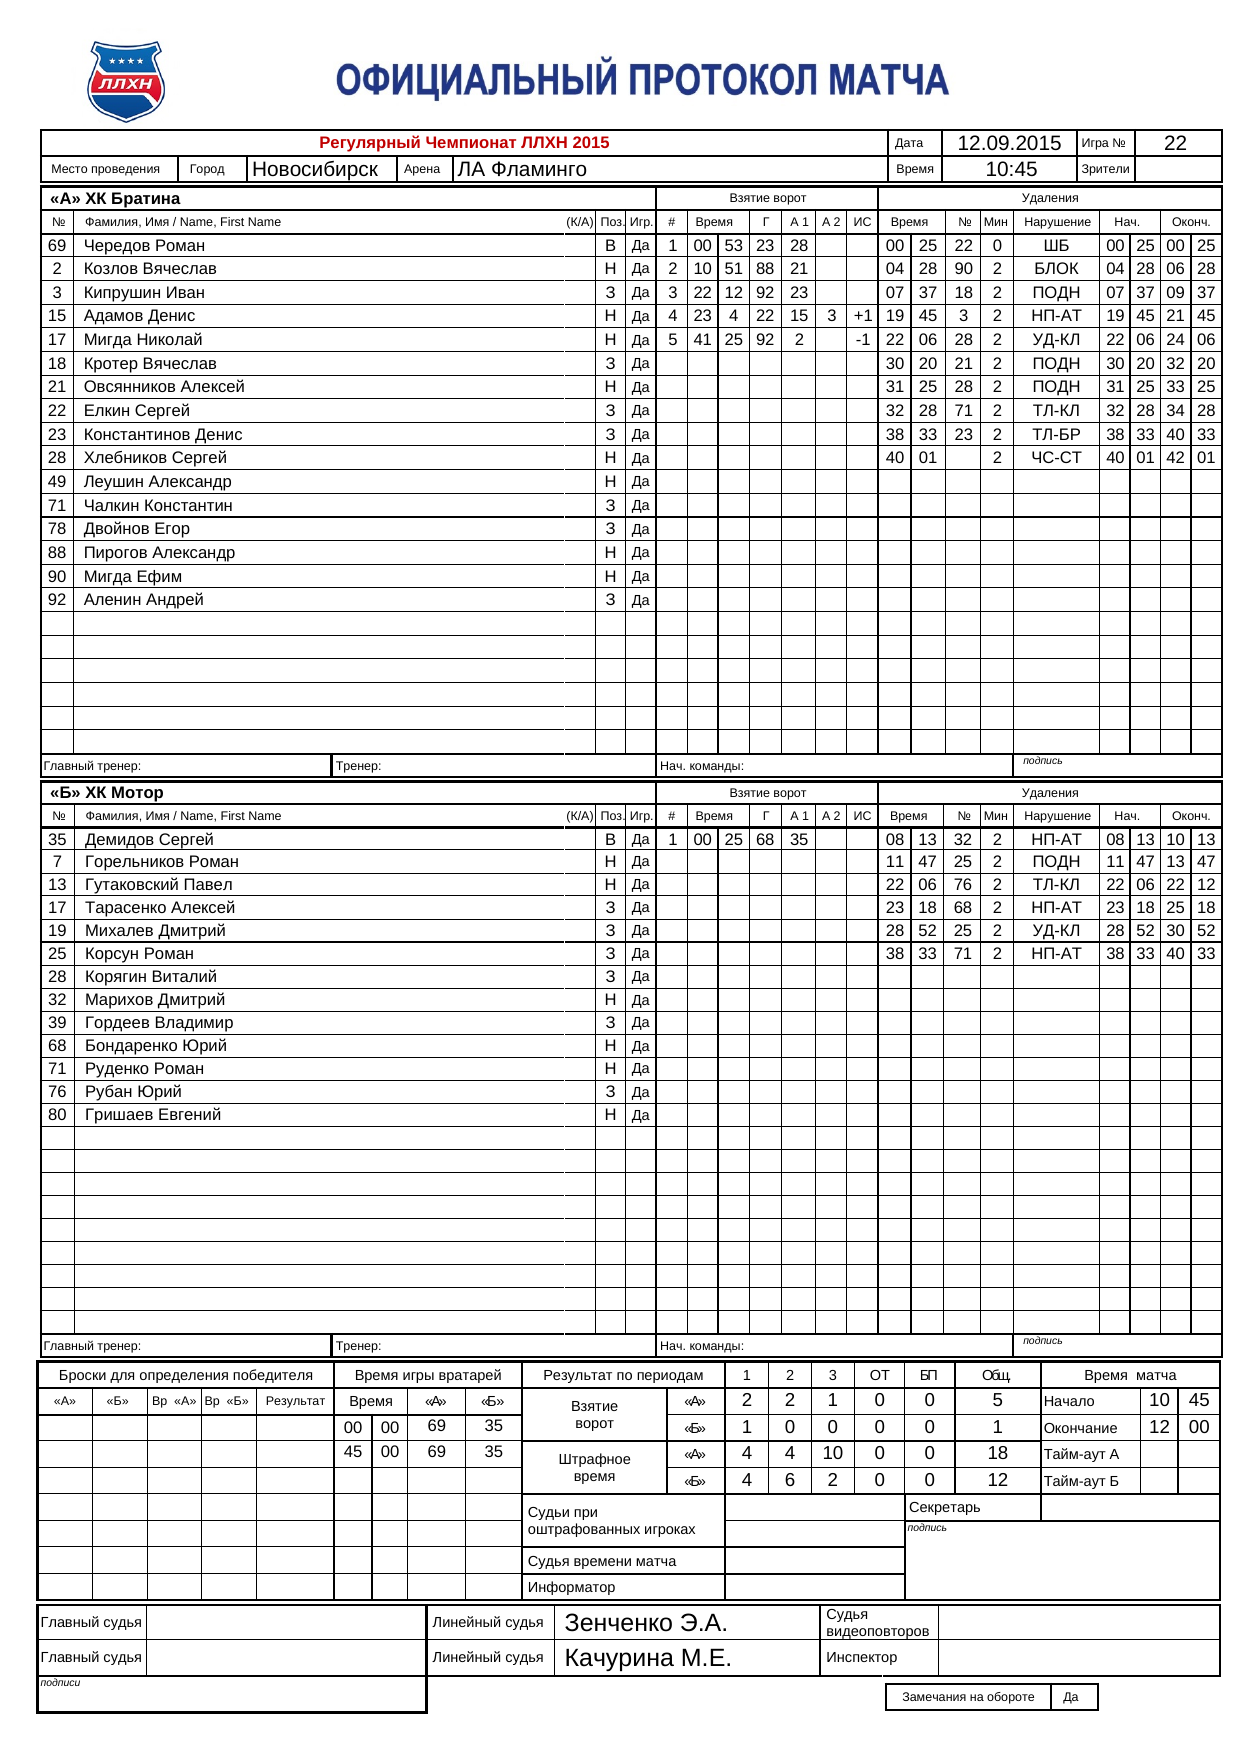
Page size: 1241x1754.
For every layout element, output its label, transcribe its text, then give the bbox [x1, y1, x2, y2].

table_cell Н [596, 989, 625, 1011]
table_cell [879, 1242, 910, 1264]
table_cell [596, 707, 625, 729]
table_cell 4 [719, 305, 749, 327]
table_cell [626, 1219, 655, 1241]
table_cell [1192, 707, 1221, 729]
table_cell Гришаев Евгений [75, 1104, 564, 1126]
table_cell ТЛ-КЛ [1014, 399, 1099, 422]
table_cell 06 [1131, 874, 1160, 895]
table_cell Тайм-аут Б [1042, 1468, 1140, 1493]
table_cell [847, 281, 877, 303]
table_cell Да [626, 305, 655, 327]
table_cell подпись [906, 1522, 1219, 1599]
table_cell [912, 1219, 943, 1241]
table_cell [816, 612, 846, 634]
table_cell [75, 1219, 564, 1241]
table_cell [1100, 1035, 1129, 1057]
table_cell [1161, 1288, 1190, 1310]
table_cell [1100, 612, 1129, 634]
table_cell [912, 1173, 943, 1195]
table_cell [719, 1012, 749, 1033]
table_cell -1 [847, 328, 877, 351]
table_cell [75, 1173, 564, 1195]
table_cell [657, 1219, 687, 1241]
table_cell [596, 612, 625, 634]
table_cell [782, 1219, 815, 1241]
table_cell 0 [855, 1389, 904, 1413]
table_cell [1192, 966, 1221, 987]
table_cell [719, 683, 749, 706]
table_cell [565, 1242, 595, 1264]
table_cell Судья времени матча [523, 1548, 724, 1573]
table_cell [75, 1242, 564, 1264]
table_cell [657, 1012, 687, 1033]
table_cell [1042, 1495, 1219, 1520]
table_cell # [657, 805, 687, 826]
table_cell [750, 588, 781, 611]
table_cell 24 [1161, 328, 1190, 351]
table_cell [719, 920, 749, 941]
table_cell [1100, 683, 1129, 706]
table_cell [688, 565, 717, 587]
table_cell Зрители [1078, 157, 1134, 181]
table_cell Горельников Роман [75, 850, 564, 872]
table_cell [74, 636, 564, 658]
table_cell [688, 423, 717, 445]
table_cell 35 [466, 1416, 521, 1440]
table_cell «Б» [668, 1468, 724, 1493]
table_cell [1192, 1173, 1221, 1195]
table_cell [657, 1265, 687, 1287]
table_cell [1131, 1081, 1160, 1103]
table_cell [816, 730, 846, 753]
table_cell 6 [769, 1468, 811, 1493]
table_cell [657, 352, 687, 374]
table_cell [879, 966, 910, 987]
table_cell [816, 896, 846, 918]
table_cell [335, 1547, 371, 1573]
table_cell [1014, 612, 1099, 634]
table_cell [782, 896, 815, 918]
table_cell 22 [688, 281, 717, 303]
table_cell [565, 1081, 595, 1103]
table_cell [750, 565, 781, 587]
table_cell [750, 1058, 781, 1079]
table_cell [93, 1468, 147, 1493]
table_cell [719, 1265, 749, 1287]
table_cell [1100, 659, 1129, 682]
table_header Результат по периодам [523, 1363, 724, 1387]
table_cell 11 [1100, 850, 1129, 872]
table_cell Оконч. [1161, 805, 1221, 826]
table_cell [626, 636, 655, 658]
table_cell [1192, 1150, 1221, 1172]
table_cell [1014, 636, 1099, 658]
table_cell (К/А) [565, 805, 595, 826]
table_cell [688, 1035, 717, 1057]
table_header Общ. [956, 1363, 1040, 1387]
table_cell [1131, 966, 1160, 987]
table_cell [750, 376, 781, 398]
table_cell Да [626, 943, 655, 964]
table_cell 3 [42, 281, 73, 303]
table_cell [816, 1173, 846, 1195]
table_cell 23 [946, 423, 980, 445]
table_cell 23 [750, 235, 781, 256]
table_cell [726, 1548, 904, 1573]
table_cell [408, 1547, 465, 1573]
table_cell [626, 1196, 655, 1218]
table_cell 38 [1100, 423, 1129, 445]
table_cell [42, 1242, 74, 1264]
table_cell [719, 494, 749, 516]
table_cell [719, 1311, 749, 1333]
table_cell Тренер: [333, 755, 655, 776]
table_cell [912, 1242, 943, 1264]
table_cell [657, 707, 687, 729]
table_cell [626, 1288, 655, 1310]
table_cell [847, 636, 877, 658]
table_cell [981, 612, 1013, 634]
table_cell [565, 943, 595, 964]
table_cell [1161, 966, 1190, 987]
table_cell 68 [750, 829, 781, 849]
table_cell Гордеев Владимир [75, 1012, 564, 1033]
table_cell Поз. [596, 211, 625, 233]
table_cell [719, 376, 749, 398]
table_cell [1161, 1104, 1190, 1126]
table_cell [42, 707, 73, 729]
table_cell 0 [855, 1468, 904, 1493]
table_cell [816, 588, 846, 611]
table_cell [202, 1468, 256, 1493]
table_cell НП-АТ [1014, 896, 1099, 918]
table_cell [879, 612, 910, 634]
table_cell 47 [1192, 850, 1221, 872]
table_cell 69 [42, 235, 73, 256]
table_cell 37 [912, 281, 945, 303]
table_cell 10 [1161, 829, 1190, 849]
table_cell [847, 1265, 877, 1287]
table_cell 92 [750, 281, 781, 303]
table_cell [688, 730, 717, 753]
table_cell 23 [42, 423, 73, 445]
table_cell 22 [1100, 328, 1129, 351]
table_cell Нач. [1100, 211, 1160, 233]
table_cell [847, 399, 877, 422]
table_cell [657, 399, 687, 422]
table_cell [719, 423, 749, 445]
table_cell [688, 1058, 717, 1079]
table_cell [565, 494, 595, 516]
table_cell [816, 829, 846, 849]
table_cell ПОДН [1014, 281, 1099, 303]
table_cell [782, 1265, 815, 1287]
table_cell [657, 1173, 687, 1195]
table_header Время игры вратарей [335, 1363, 521, 1387]
table_cell Да [626, 257, 655, 280]
table_cell Начало [1042, 1389, 1140, 1413]
table_cell [657, 683, 687, 706]
table_cell [847, 896, 877, 918]
table_cell [202, 1574, 256, 1599]
picture [5, 28, 1179, 129]
table_cell [1100, 565, 1129, 587]
table_cell 2 [42, 257, 73, 280]
table_cell 38 [1100, 943, 1129, 964]
table_cell 2 [981, 305, 1013, 327]
table_cell 15 [782, 305, 815, 327]
table_cell [1131, 541, 1160, 564]
table_cell № [946, 211, 980, 233]
table_cell [883, 1677, 1220, 1681]
table_cell Чередов Роман [74, 235, 564, 256]
table_cell [750, 989, 781, 1011]
table_cell 28 [782, 235, 815, 256]
table_cell [688, 1288, 717, 1310]
table_cell [1131, 707, 1160, 729]
table_cell Время [335, 1389, 407, 1413]
table_cell 10 [812, 1442, 854, 1467]
table_cell [782, 707, 815, 729]
table_cell [1161, 730, 1190, 753]
table_cell [912, 541, 945, 564]
table_cell [750, 470, 781, 493]
table_cell [39, 1574, 92, 1599]
table_cell [93, 1494, 147, 1520]
table_cell В [596, 829, 625, 849]
table_cell [750, 1196, 781, 1218]
table_cell [657, 1058, 687, 1079]
table_cell [719, 588, 749, 611]
table_cell [688, 989, 717, 1011]
table_cell [719, 966, 749, 987]
table_cell [816, 376, 846, 398]
table_cell [688, 966, 717, 987]
table_cell [879, 1081, 910, 1103]
table_cell [847, 1081, 877, 1103]
table_cell [1100, 588, 1129, 611]
table_cell [466, 1547, 521, 1573]
table_cell 0 [905, 1468, 954, 1493]
table_cell [1014, 588, 1099, 611]
table_cell БЛОК [1014, 257, 1099, 280]
table_cell [1192, 1104, 1221, 1126]
table_cell 17 [42, 896, 74, 918]
table_cell 25 [1131, 376, 1160, 398]
table_cell ПОДН [1014, 376, 1099, 398]
table_header 2 [769, 1363, 811, 1387]
table_cell [688, 1219, 717, 1241]
table_cell [1131, 1058, 1160, 1079]
table_cell [912, 683, 945, 706]
table_cell [565, 565, 595, 587]
table_cell [257, 1416, 333, 1440]
table_cell [565, 1104, 595, 1126]
table_cell [688, 446, 717, 469]
table_cell [202, 1494, 256, 1520]
table_cell 41 [688, 328, 717, 351]
table_cell [1014, 1288, 1099, 1310]
table_header 1 [726, 1363, 768, 1387]
table_cell 06 [912, 874, 943, 895]
table_cell 7 [42, 850, 74, 872]
table_cell [879, 1127, 910, 1149]
table_cell Да [626, 352, 655, 374]
table_cell З [596, 399, 625, 422]
table_cell [912, 966, 943, 987]
table_cell [1192, 1081, 1221, 1103]
table_cell 33 [1192, 423, 1221, 445]
table_cell [816, 328, 846, 351]
table_cell [879, 588, 910, 611]
table_cell НП-АТ [1014, 305, 1099, 327]
table_cell 0 [812, 1415, 854, 1440]
table_cell [626, 659, 655, 682]
table_cell 08 [1100, 829, 1129, 849]
table_cell 38 [879, 423, 910, 445]
table_cell Да [626, 1104, 655, 1126]
table_cell [1192, 588, 1221, 611]
table_cell 2 [981, 829, 1013, 849]
table_cell [847, 565, 877, 587]
table_cell Н [596, 470, 625, 493]
table_cell Да [626, 423, 655, 445]
table_cell № [944, 805, 980, 826]
table_cell (К/А) [565, 211, 595, 233]
table_cell [42, 1127, 74, 1149]
table_cell [981, 565, 1013, 587]
table_cell [42, 612, 73, 634]
table_cell 45 [912, 305, 945, 327]
table_cell [688, 1242, 717, 1264]
table_cell Инспектор [821, 1640, 938, 1675]
table_cell [1014, 565, 1099, 587]
table_cell [657, 1150, 687, 1172]
table_cell [750, 1311, 781, 1333]
table_cell [750, 518, 781, 540]
table_cell [719, 446, 749, 469]
table_cell 30 [879, 352, 910, 374]
table_cell [657, 565, 687, 587]
table_cell [93, 1574, 147, 1599]
table_cell «А» [668, 1442, 724, 1467]
table_cell 33 [1192, 943, 1221, 964]
table_cell 17 [42, 328, 73, 351]
table_cell [565, 399, 595, 422]
table_cell [912, 1012, 943, 1033]
table_cell 25 [1192, 235, 1221, 256]
table_cell 37 [1192, 281, 1221, 303]
table_cell 28 [1131, 399, 1160, 422]
table_cell [981, 494, 1013, 516]
table_cell [981, 1012, 1013, 1033]
table_cell [1131, 1265, 1160, 1287]
table_cell [1100, 1311, 1129, 1333]
table_cell Рубан Юрий [75, 1081, 564, 1103]
table_cell [944, 1058, 980, 1079]
table_cell 21 [42, 376, 73, 398]
table_cell Марихов Дмитрий [75, 989, 564, 1011]
table_cell [688, 874, 717, 895]
table_cell 35 [782, 829, 815, 849]
table_cell [1131, 1173, 1160, 1195]
table_cell 88 [750, 257, 781, 280]
table_cell 52 [1192, 920, 1221, 941]
table_cell Руденко Роман [75, 1058, 564, 1079]
table_cell 18 [912, 896, 943, 918]
table_cell 22 [42, 399, 73, 422]
table_cell [944, 1035, 980, 1057]
table_cell 2 [981, 943, 1013, 964]
table_cell [148, 1574, 201, 1599]
table_cell [596, 1173, 625, 1195]
table_cell [981, 1196, 1013, 1218]
table_cell № [42, 211, 73, 233]
table_cell 28 [42, 446, 73, 469]
table_cell [657, 423, 687, 445]
table_cell 45 [1179, 1389, 1219, 1413]
table_cell 22 [879, 874, 910, 895]
table_cell [946, 446, 980, 469]
table_cell 06 [1131, 328, 1160, 351]
table_cell Мигда Ефим [74, 565, 564, 587]
table_cell [1100, 1219, 1129, 1241]
table_cell Мин [981, 211, 1013, 233]
table_cell [782, 920, 815, 941]
table_cell [1014, 1173, 1099, 1195]
table_cell 71 [42, 494, 73, 516]
table_cell [912, 612, 945, 634]
table_cell Да [626, 376, 655, 398]
table_cell [847, 257, 877, 280]
table_cell 22 [1100, 874, 1129, 895]
table_cell [1014, 1242, 1099, 1264]
table_cell 23 [879, 896, 910, 918]
table_cell З [596, 588, 625, 611]
table_cell 47 [1131, 850, 1160, 872]
table_cell 1 [812, 1389, 854, 1413]
table_header «Б» ХК Мотор [42, 783, 655, 803]
table_cell [39, 1547, 92, 1573]
table_cell 42 [1161, 446, 1190, 469]
table_cell [719, 1173, 749, 1195]
table_cell Нач. команды: [657, 755, 1012, 776]
table_cell [1136, 157, 1221, 181]
table_cell [750, 966, 781, 987]
table_cell Линейный судья [428, 1606, 554, 1639]
table_cell [946, 636, 980, 658]
table_cell [816, 423, 846, 445]
table_cell [726, 1575, 904, 1599]
table_cell [626, 1127, 655, 1149]
table_cell [750, 1173, 781, 1195]
table_cell [981, 1058, 1013, 1079]
table_cell [657, 494, 687, 516]
table_cell Главный тренер: [42, 1335, 330, 1356]
table_cell [257, 1494, 333, 1520]
table_cell [688, 659, 717, 682]
table_cell Линейный судья [428, 1640, 554, 1675]
table_cell [1131, 1012, 1160, 1033]
table_cell 40 [1161, 943, 1190, 964]
table_cell [657, 850, 687, 872]
table_cell [1014, 494, 1099, 516]
table_cell [408, 1574, 465, 1599]
table_cell [1161, 1311, 1190, 1333]
table_cell [847, 1242, 877, 1264]
table_cell 69 [408, 1416, 465, 1440]
table_cell [1100, 707, 1129, 729]
table_cell [719, 1196, 749, 1218]
table_cell [782, 494, 815, 516]
table_cell [1131, 1311, 1160, 1333]
table_cell [946, 494, 980, 516]
table_cell 2 [981, 896, 1013, 918]
table_cell [981, 1127, 1013, 1149]
table_cell [1161, 1196, 1190, 1218]
table_cell [408, 1468, 465, 1493]
table_cell [1141, 1468, 1177, 1493]
table_cell [946, 518, 980, 540]
table_cell [847, 1035, 877, 1057]
table_cell [626, 730, 655, 753]
table_cell Н [596, 257, 625, 280]
table_cell 23 [782, 281, 815, 303]
table_cell Да [626, 281, 655, 303]
table_cell [750, 423, 781, 445]
table_cell 1 [726, 1415, 768, 1440]
table_cell [750, 494, 781, 516]
table_header Взятие ворот [657, 188, 877, 209]
table_cell 76 [42, 1081, 74, 1103]
table_header Время матча [1042, 1363, 1219, 1387]
table_cell [596, 1150, 625, 1172]
table_cell 1 [657, 235, 687, 256]
table_cell [726, 1521, 904, 1546]
table_cell [657, 659, 687, 682]
table_cell [750, 1035, 781, 1057]
table_cell В [596, 235, 625, 256]
table_cell [912, 1288, 943, 1310]
table_cell [750, 1265, 781, 1287]
table_cell [1014, 1127, 1099, 1149]
table_cell [202, 1416, 256, 1440]
table_cell Н [596, 1104, 625, 1126]
table_cell [816, 1219, 846, 1241]
table_cell [1131, 1242, 1160, 1264]
table_cell [565, 1012, 595, 1033]
table_cell [816, 707, 846, 729]
table_cell [946, 588, 980, 611]
table_cell [816, 989, 846, 1011]
table_cell [879, 470, 910, 493]
table_cell ПОДН [1014, 850, 1099, 872]
table_cell [879, 541, 910, 564]
table_cell [879, 989, 910, 1011]
table_cell [688, 1012, 717, 1033]
table_cell [626, 1242, 655, 1264]
table_cell [719, 943, 749, 964]
table_cell [944, 1196, 980, 1218]
table_cell [1014, 989, 1099, 1011]
table_cell А 2 [816, 211, 846, 233]
table_cell 90 [946, 257, 980, 280]
table_cell [1192, 1265, 1221, 1287]
table_cell [626, 1173, 655, 1195]
table_cell Н [596, 850, 625, 872]
table_cell [1161, 1265, 1190, 1287]
table_cell [1100, 1150, 1129, 1172]
table_cell [719, 636, 749, 658]
table_cell Мигда Николай [74, 328, 564, 351]
table_cell [816, 1288, 846, 1310]
table_cell [1100, 1104, 1129, 1126]
table_cell [981, 730, 1013, 753]
table_cell [1100, 494, 1129, 516]
table_cell [847, 1104, 877, 1126]
table_cell «Б » [466, 1389, 521, 1413]
table_cell [782, 1173, 815, 1195]
table_cell 2 [981, 423, 1013, 445]
table_cell [1161, 1058, 1190, 1079]
table_cell [688, 1150, 717, 1172]
table_cell [565, 989, 595, 1011]
table_cell 12 [719, 281, 749, 303]
table_cell Бондаренко Юрий [75, 1035, 564, 1057]
table_cell [782, 1081, 815, 1103]
table_cell [74, 730, 564, 753]
table_header 12.09.2015 [943, 131, 1076, 155]
table_cell 25 [944, 850, 980, 872]
table_cell Игр. [626, 805, 655, 826]
table_cell 28 [1131, 257, 1160, 280]
table_cell [466, 1521, 521, 1546]
table_cell [719, 518, 749, 540]
table_cell З [596, 896, 625, 918]
table_cell [565, 305, 595, 327]
table_cell [1161, 588, 1190, 611]
table_cell 1 [956, 1415, 1040, 1440]
table_cell [816, 636, 846, 658]
table_cell [912, 636, 945, 658]
table_cell [373, 1574, 407, 1599]
table_cell [782, 683, 815, 706]
table_cell [782, 1058, 815, 1079]
table_cell [688, 943, 717, 964]
table_cell [879, 494, 910, 516]
table_cell [1161, 683, 1190, 706]
table_cell З [596, 352, 625, 374]
table_cell Да [626, 518, 655, 540]
table_cell 1 [657, 829, 687, 849]
table_cell 45 [1192, 305, 1221, 327]
table_cell 20 [1192, 352, 1221, 374]
table_cell 35 [466, 1441, 521, 1467]
table_cell [335, 1494, 371, 1520]
table_cell Тренер: [333, 1335, 655, 1356]
table_cell [565, 1196, 595, 1218]
table_cell [657, 636, 687, 658]
table_cell Г [750, 211, 781, 233]
table_cell [1131, 494, 1160, 516]
table_cell [1100, 636, 1129, 658]
table_cell [42, 1150, 74, 1172]
table_cell 53 [719, 235, 749, 256]
table_cell 01 [912, 446, 945, 469]
table_cell Чалкин Константин [74, 494, 564, 516]
table_cell 19 [1100, 305, 1129, 327]
table_cell [688, 920, 717, 941]
table_cell [657, 518, 687, 540]
table_cell 69 [408, 1441, 465, 1467]
table_cell 45 [1131, 305, 1160, 327]
table_cell [42, 1265, 74, 1287]
table_cell [688, 636, 717, 658]
table_cell З [596, 423, 625, 445]
table_cell [565, 612, 595, 634]
table_cell 25 [1161, 896, 1190, 918]
table_cell [816, 1081, 846, 1103]
table_cell [1161, 565, 1190, 587]
table_cell Н [596, 1035, 625, 1057]
table_cell 28 [912, 399, 945, 422]
table_cell А 1 [782, 211, 815, 233]
table_cell 13 [42, 874, 74, 895]
table_cell [782, 376, 815, 398]
table_cell 23 [688, 305, 717, 327]
table_cell Взятие ворот [523, 1389, 666, 1440]
table_cell [782, 565, 815, 587]
table_cell [565, 1219, 595, 1241]
table_cell [1014, 707, 1099, 729]
table_cell [847, 707, 877, 729]
table_cell [688, 518, 717, 540]
table_cell 28 [912, 257, 945, 280]
table_cell Корягин Виталий [75, 966, 564, 987]
table_cell 21 [1161, 305, 1190, 327]
table_cell Судья видеоповторов [821, 1606, 938, 1639]
table_cell [408, 1521, 465, 1546]
table_cell [1192, 683, 1221, 706]
table_cell [847, 920, 877, 941]
table_cell Главный судья [39, 1640, 146, 1675]
table_cell 13 [912, 829, 943, 849]
table_cell 33 [1131, 423, 1160, 445]
table_cell 49 [42, 470, 73, 493]
table_cell [466, 1468, 521, 1493]
table_cell [912, 470, 945, 493]
table_cell [879, 1196, 910, 1218]
table_cell [750, 1150, 781, 1172]
table_cell 25 [719, 328, 749, 351]
table_cell [1131, 1288, 1160, 1310]
table_cell 25 [912, 235, 945, 256]
table_cell 28 [879, 920, 910, 941]
table_cell [719, 399, 749, 422]
table_cell [688, 494, 717, 516]
table_cell [1014, 1058, 1099, 1079]
table_cell [688, 707, 717, 729]
table_cell [750, 352, 781, 374]
table_cell 00 [879, 235, 910, 256]
table_cell [657, 612, 687, 634]
table_cell Да [626, 989, 655, 1011]
table_cell [879, 1265, 910, 1287]
table_cell [782, 850, 815, 872]
table_cell [657, 541, 687, 564]
table_cell [39, 1416, 92, 1440]
table_cell Время [879, 805, 943, 826]
table_cell [1179, 1441, 1219, 1467]
table_cell [816, 1242, 846, 1264]
table_cell 4 [769, 1442, 811, 1467]
table_cell [1100, 730, 1129, 753]
table_cell [726, 1495, 904, 1520]
table_cell [148, 1468, 201, 1493]
table_cell 28 [1192, 257, 1221, 280]
table_cell [946, 612, 980, 634]
table_cell [1100, 1173, 1129, 1195]
table_cell [944, 1288, 980, 1310]
table_cell Да [626, 850, 655, 872]
table_cell [816, 659, 846, 682]
table_cell [981, 683, 1013, 706]
table_cell 4 [726, 1442, 768, 1467]
table_cell [657, 1104, 687, 1126]
table_cell [257, 1468, 333, 1493]
table_cell [1161, 636, 1190, 658]
table_cell [1131, 612, 1160, 634]
table_cell [981, 989, 1013, 1011]
table_cell 76 [944, 874, 980, 895]
table_cell 01 [1131, 446, 1160, 469]
table_cell [719, 896, 749, 918]
table_cell [816, 1035, 846, 1057]
table_cell [782, 874, 815, 895]
table_cell 30 [1100, 352, 1129, 374]
table_cell [596, 659, 625, 682]
table_cell 12 [1141, 1415, 1177, 1440]
table_header Броски для определения победителя [39, 1363, 333, 1387]
table_cell [981, 659, 1013, 682]
table_cell [466, 1494, 521, 1520]
table_cell [1192, 565, 1221, 587]
table_cell [1192, 1196, 1221, 1218]
table_cell 07 [879, 281, 910, 303]
table_cell [1161, 1035, 1190, 1057]
table_cell Вр «А» [148, 1389, 201, 1413]
table_cell [1100, 1242, 1129, 1264]
table_cell 13 [1192, 829, 1221, 849]
table_cell Да [626, 829, 655, 849]
table_cell Информатор [523, 1575, 724, 1599]
table_cell [816, 1104, 846, 1126]
table_cell А 1 [782, 805, 815, 826]
table_cell 33 [1161, 376, 1190, 398]
table_cell [1100, 966, 1129, 987]
table_cell [75, 1150, 564, 1172]
table_cell [373, 1521, 407, 1546]
table_cell [946, 565, 980, 587]
table_cell [981, 1311, 1013, 1333]
table_cell УД-КЛ [1014, 920, 1099, 941]
table_cell 00 [1100, 235, 1129, 256]
table_cell [1161, 541, 1190, 564]
table_cell [565, 1265, 595, 1287]
table_cell [847, 541, 877, 564]
table_cell [912, 565, 945, 587]
table_cell [816, 966, 846, 987]
table_cell [1014, 730, 1099, 753]
table_cell З [596, 943, 625, 964]
table_cell 21 [946, 352, 980, 374]
table_cell Двойнов Егор [74, 518, 564, 540]
table_cell [596, 1265, 625, 1287]
table_cell [946, 470, 980, 493]
table_cell 13 [1131, 829, 1160, 849]
table_cell [257, 1547, 333, 1573]
table_cell [1131, 683, 1160, 706]
table_cell [944, 1311, 980, 1333]
table_cell [782, 1242, 815, 1264]
table_cell [750, 659, 781, 682]
table_cell [565, 1311, 595, 1333]
table_cell [1161, 612, 1190, 634]
table_cell [657, 966, 687, 987]
table_cell 4 [726, 1468, 768, 1493]
table_cell [1099, 1682, 1220, 1711]
table_cell 00 [1179, 1415, 1219, 1440]
table_cell [596, 1288, 625, 1310]
table_cell З [596, 494, 625, 516]
table_cell Время [688, 805, 749, 826]
table_cell [565, 1150, 595, 1172]
table_cell [879, 565, 910, 587]
table_cell [39, 1468, 92, 1493]
table_cell [879, 1150, 910, 1172]
table_cell [981, 1104, 1013, 1126]
table_cell [719, 707, 749, 729]
table_cell [1100, 541, 1129, 564]
table_cell [944, 1173, 980, 1195]
table_cell [565, 1288, 595, 1310]
table_cell [847, 1012, 877, 1033]
table_cell [981, 518, 1013, 540]
table_cell 90 [42, 565, 73, 587]
table_cell [202, 1547, 256, 1573]
table_cell [42, 1196, 74, 1218]
table_cell [750, 1104, 781, 1126]
table_cell [1100, 1196, 1129, 1218]
table_cell [912, 588, 945, 611]
table_cell Михалев Дмитрий [75, 920, 564, 941]
table_cell [1192, 659, 1221, 682]
table_cell 32 [944, 829, 980, 849]
table_cell Результат [257, 1389, 333, 1413]
table_cell 32 [1100, 399, 1129, 422]
table_cell 2 [981, 874, 1013, 895]
table_cell 25 [944, 920, 980, 941]
table_cell [719, 565, 749, 587]
table_cell [847, 352, 877, 374]
table_cell [981, 1265, 1013, 1287]
table_cell [1100, 1288, 1129, 1310]
table_cell [1131, 636, 1160, 658]
table_cell [719, 730, 749, 753]
table_cell А 2 [816, 805, 846, 826]
table_cell 13 [1161, 850, 1190, 872]
table_cell 22 [879, 328, 910, 351]
table_cell Да [626, 328, 655, 351]
table_cell [847, 850, 877, 872]
table_cell 21 [782, 257, 815, 280]
table_cell [750, 943, 781, 964]
table_cell [688, 1265, 717, 1287]
table_cell [1131, 518, 1160, 540]
table_cell [657, 896, 687, 918]
table_cell [816, 565, 846, 587]
table_cell 25 [42, 943, 74, 964]
table_cell [565, 470, 595, 493]
table_cell 37 [1131, 281, 1160, 303]
table_cell 32 [42, 989, 74, 1011]
table_cell [1100, 518, 1129, 540]
table_cell [565, 281, 595, 303]
table_cell [847, 1058, 877, 1079]
table_cell [912, 989, 943, 1011]
table_cell 01 [1192, 446, 1221, 469]
table_cell 3 [816, 305, 846, 327]
table_cell [847, 376, 877, 398]
table_cell ИС [847, 805, 877, 826]
table_cell Да [626, 541, 655, 564]
table_cell [879, 659, 910, 682]
table_cell [782, 966, 815, 987]
table_header Регулярный Чемпионат ЛЛХН 2015 [42, 131, 887, 155]
table_cell [782, 1311, 815, 1333]
table_cell [1161, 659, 1190, 682]
table_cell [257, 1521, 333, 1546]
table_cell [626, 612, 655, 634]
table_cell [750, 1288, 781, 1310]
table_cell [1100, 1012, 1129, 1033]
table_cell [816, 446, 846, 469]
table_cell [750, 1081, 781, 1103]
table_cell 07 [1100, 281, 1129, 303]
table_cell [1100, 1081, 1129, 1103]
table_cell [879, 518, 910, 540]
table_cell Новосибирск [248, 157, 396, 181]
table_cell [565, 1173, 595, 1195]
table_cell [782, 423, 815, 445]
table_cell [148, 1441, 201, 1467]
table_cell [565, 352, 595, 374]
table_cell [565, 1127, 595, 1149]
table_cell [750, 683, 781, 706]
table_cell 04 [879, 257, 910, 280]
table_cell 30 [1161, 920, 1190, 941]
table_cell 0 [905, 1389, 954, 1413]
table_cell [847, 235, 877, 256]
table_cell [1014, 470, 1099, 493]
table_cell [719, 612, 749, 634]
table_cell [847, 829, 877, 849]
table_cell [981, 707, 1013, 729]
table_cell [912, 1265, 943, 1287]
table_cell 51 [719, 257, 749, 280]
table_cell [879, 1058, 910, 1079]
table_cell [257, 1441, 333, 1467]
table_cell 28 [1192, 399, 1221, 422]
table_cell 0 [855, 1442, 904, 1467]
table_cell [1014, 1219, 1099, 1241]
table_cell [42, 1173, 74, 1195]
table_cell [912, 1311, 943, 1333]
table_cell [1014, 1265, 1099, 1287]
table_cell Аленин Андрей [74, 588, 564, 611]
table_cell [782, 636, 815, 658]
table_cell Елкин Сергей [74, 399, 564, 422]
table_cell НП-АТ [1014, 943, 1099, 964]
table_cell 71 [944, 943, 980, 964]
table_cell [688, 1127, 717, 1149]
table_cell [1131, 1219, 1160, 1241]
table_cell [1192, 1058, 1221, 1079]
table_cell [816, 235, 846, 256]
table_cell 40 [879, 446, 910, 469]
table_cell [981, 1288, 1013, 1310]
table_cell [944, 1081, 980, 1103]
table_cell [816, 1150, 846, 1172]
table_cell [1100, 989, 1129, 1011]
table_cell [750, 1127, 781, 1149]
table_cell [847, 612, 877, 634]
table_cell [912, 707, 945, 729]
table_cell Гутаковский Павел [75, 874, 564, 895]
table_cell [657, 1288, 687, 1310]
table_cell [1014, 1012, 1099, 1033]
table_cell Фамилия, Имя / Name, First Name [75, 805, 565, 826]
table_header ОТ [855, 1363, 904, 1387]
table_cell [719, 1219, 749, 1241]
table_cell [1131, 1104, 1160, 1126]
table_cell 40 [1161, 423, 1190, 445]
table_cell [565, 446, 595, 469]
table_cell [847, 1288, 877, 1310]
table_cell [688, 376, 717, 398]
table_cell 2 [981, 328, 1013, 351]
table_cell З [596, 920, 625, 941]
table_cell [657, 376, 687, 398]
table_cell 22 [1161, 874, 1190, 895]
table_cell 00 [335, 1416, 371, 1440]
table_cell [946, 730, 980, 753]
table_cell [1192, 470, 1221, 493]
table_cell [782, 659, 815, 682]
table_cell [939, 1606, 1219, 1639]
table_header Взятие ворот [657, 783, 877, 803]
table_cell [912, 1196, 943, 1218]
table_cell [750, 730, 781, 753]
table_cell «А» [408, 1389, 465, 1413]
table_cell 10 [688, 257, 717, 280]
table_cell Главный судья [39, 1606, 146, 1639]
table_cell [1131, 730, 1160, 753]
table_cell Качурина М.Е. [555, 1640, 819, 1675]
table_cell [1161, 518, 1190, 540]
table_cell [816, 920, 846, 941]
table_cell [565, 850, 595, 872]
table_cell [565, 235, 595, 256]
table_cell [816, 281, 846, 303]
table_cell З [596, 1012, 625, 1033]
table_cell 3 [657, 281, 687, 303]
table_cell Оконч. [1161, 211, 1221, 233]
table_cell 2 [657, 257, 687, 280]
table_cell [75, 1288, 564, 1310]
table_cell [816, 352, 846, 374]
table_cell [981, 1173, 1013, 1195]
table_cell [879, 1288, 910, 1310]
table_cell 52 [912, 920, 943, 941]
table_cell [946, 659, 980, 682]
table_cell [847, 1173, 877, 1195]
table_cell [657, 920, 687, 941]
table_cell [879, 1219, 910, 1241]
table_cell Да [626, 494, 655, 516]
table_cell [466, 1574, 521, 1599]
table_cell [626, 707, 655, 729]
table_cell [816, 683, 846, 706]
table_cell [148, 1494, 201, 1520]
table_cell [912, 1127, 943, 1149]
table_cell [657, 1035, 687, 1057]
table_cell 33 [912, 423, 945, 445]
table_cell 0 [769, 1415, 811, 1440]
table_cell [1161, 1012, 1190, 1033]
table_cell [750, 1242, 781, 1264]
table_cell 23 [1100, 896, 1129, 918]
table_cell ЧС-СТ [1014, 446, 1099, 469]
table_cell [565, 874, 595, 895]
table_cell [93, 1441, 147, 1467]
table_cell Н [596, 446, 625, 469]
table_cell [981, 1081, 1013, 1103]
table_cell [719, 659, 749, 682]
table_cell [847, 588, 877, 611]
table_cell [847, 470, 877, 493]
table_cell [565, 636, 595, 658]
table_cell [1161, 1219, 1190, 1241]
table_cell 06 [1192, 328, 1221, 351]
table_cell Да [626, 896, 655, 918]
table_cell 2 [726, 1389, 768, 1413]
table_cell [373, 1468, 407, 1493]
table_cell [719, 1081, 749, 1103]
table_cell [42, 1219, 74, 1241]
table_cell [719, 1127, 749, 1149]
table_cell [1014, 659, 1099, 682]
table_cell [657, 588, 687, 611]
table_cell [1100, 1127, 1129, 1149]
table_cell [1100, 1265, 1129, 1287]
table_cell [847, 1196, 877, 1218]
table_cell Кипрушин Иван [74, 281, 564, 303]
table_cell [657, 1081, 687, 1103]
table_cell [1014, 966, 1099, 987]
table_cell [782, 352, 815, 374]
table_cell [565, 683, 595, 706]
table_cell [657, 446, 687, 469]
table_cell [719, 470, 749, 493]
table_cell [981, 636, 1013, 658]
table_cell [688, 850, 717, 872]
table_cell [657, 1311, 687, 1333]
table_cell [944, 1150, 980, 1172]
table_cell Да [626, 565, 655, 587]
table_cell Город [179, 157, 246, 181]
table_cell 25 [912, 376, 945, 398]
table_cell [42, 683, 73, 706]
table_cell Да [626, 966, 655, 987]
table_cell [981, 1035, 1013, 1057]
table_cell [1014, 541, 1099, 564]
table_cell [782, 1150, 815, 1172]
table_cell [750, 1219, 781, 1241]
table_cell [596, 683, 625, 706]
table_cell [565, 730, 595, 753]
table_cell НП-АТ [1014, 829, 1099, 849]
table_cell 10:45 [943, 157, 1076, 181]
table_cell [93, 1521, 147, 1546]
table_cell Корсун Роман [75, 943, 564, 964]
table_cell Н [596, 1058, 625, 1079]
table_cell [944, 1012, 980, 1033]
table_cell 19 [879, 305, 910, 327]
table_cell Н [596, 376, 625, 398]
table_cell [93, 1416, 147, 1440]
table_cell [42, 636, 73, 658]
table_cell [626, 1265, 655, 1287]
table_cell [847, 446, 877, 469]
table_cell [816, 541, 846, 564]
table_cell 31 [1100, 376, 1129, 398]
table_cell [847, 1150, 877, 1172]
table_cell [1014, 1311, 1099, 1333]
table_header Да [1052, 1685, 1097, 1709]
table_cell Зенченко Э.А. [555, 1606, 819, 1639]
table_cell Константинов Денис [74, 423, 564, 445]
table_cell [981, 588, 1013, 611]
table_cell [596, 1242, 625, 1264]
table_cell [816, 1127, 846, 1149]
table_cell [719, 352, 749, 374]
table_cell [74, 683, 564, 706]
table_cell [688, 352, 717, 374]
table_cell [688, 588, 717, 611]
table_cell 2 [782, 328, 815, 351]
table_cell 12 [1192, 874, 1221, 895]
table_cell № [42, 805, 74, 826]
table_cell [816, 1311, 846, 1333]
table_cell [42, 659, 73, 682]
table_cell [1131, 1127, 1160, 1149]
table_cell [373, 1547, 407, 1573]
table_cell [74, 659, 564, 682]
table_cell [981, 966, 1013, 987]
table_cell ЛА Фламинго [454, 157, 887, 181]
table_cell 40 [1100, 446, 1129, 469]
table_cell Да [626, 920, 655, 941]
table_cell 2 [981, 920, 1013, 941]
table_cell [565, 966, 595, 987]
table_cell 80 [42, 1104, 74, 1126]
table_cell [816, 1265, 846, 1287]
table_cell [565, 707, 595, 729]
table_cell [719, 1288, 749, 1310]
table_cell 31 [879, 376, 910, 398]
table_cell ШБ [1014, 235, 1099, 256]
table_cell [816, 494, 846, 516]
table_cell [565, 423, 595, 445]
table_cell [719, 1035, 749, 1057]
table_cell Козлов Вячеслав [74, 257, 564, 280]
table_cell Да [626, 1035, 655, 1057]
table_cell [879, 1311, 910, 1333]
table_cell 2 [981, 446, 1013, 469]
table_cell 2 [812, 1468, 854, 1493]
table_cell [565, 920, 595, 941]
table_cell [944, 1242, 980, 1264]
table_cell [847, 1219, 877, 1241]
table_cell [750, 920, 781, 941]
table_cell 20 [1131, 352, 1160, 374]
table_cell З [596, 1081, 625, 1103]
table_cell [688, 896, 717, 918]
table_cell [596, 1311, 625, 1333]
table_cell [847, 659, 877, 682]
table_cell 10 [1141, 1389, 1177, 1413]
table_cell [565, 896, 595, 918]
table_cell 39 [42, 1012, 74, 1033]
table_cell [1161, 1173, 1190, 1195]
table_cell [847, 874, 877, 895]
table_cell 32 [1161, 352, 1190, 374]
table_cell 68 [42, 1035, 74, 1057]
table_cell [657, 730, 687, 753]
table_cell 0 [981, 235, 1013, 256]
table_cell [657, 989, 687, 1011]
table_cell 78 [42, 518, 73, 540]
table_cell [1192, 636, 1221, 658]
table_cell [1131, 588, 1160, 611]
table_cell Место проведения [42, 157, 177, 181]
table_cell [1161, 707, 1190, 729]
table_cell Главный тренер: [42, 755, 330, 776]
table_header Дата [889, 131, 941, 155]
table_cell подписи [39, 1677, 425, 1711]
table_cell ПОДН [1014, 352, 1099, 374]
table_cell [1179, 1468, 1219, 1493]
table_cell Хлебников Сергей [74, 446, 564, 469]
table_cell [596, 1219, 625, 1241]
table_cell [1014, 683, 1099, 706]
table_cell [939, 1640, 1219, 1675]
table_cell ТЛ-БР [1014, 423, 1099, 445]
table_cell [39, 1521, 92, 1546]
table_cell подпись [1014, 1335, 1221, 1356]
table_cell [565, 518, 595, 540]
table_cell 45 [335, 1441, 371, 1467]
table_header Удаления [879, 783, 1221, 803]
table_cell Вр «Б» [202, 1389, 256, 1413]
table_header Удаления [879, 188, 1221, 209]
table_cell [847, 989, 877, 1011]
table_cell 28 [946, 328, 980, 351]
table_cell 71 [42, 1058, 74, 1079]
table_cell [428, 1677, 882, 1711]
table_cell Нач. [1100, 805, 1160, 826]
table_cell 5 [956, 1389, 1040, 1413]
table_cell 38 [879, 943, 910, 964]
table_cell [75, 1311, 564, 1333]
table_cell [847, 518, 877, 540]
table_cell Игр. [626, 211, 655, 233]
table_cell [42, 1311, 74, 1333]
table_cell [75, 1265, 564, 1287]
table_cell Демидов Сергей [75, 829, 564, 849]
table_cell [750, 874, 781, 895]
table_cell [565, 659, 595, 682]
table_cell Да [626, 446, 655, 469]
table_cell [565, 257, 595, 280]
table_header Замечания на обороте [887, 1685, 1050, 1709]
table_cell [1131, 1196, 1160, 1218]
table_cell Нарушение [1014, 805, 1099, 826]
table_cell [688, 1196, 717, 1218]
table_cell [335, 1574, 371, 1599]
table_cell Леушин Александр [74, 470, 564, 493]
table_cell Секретарь [906, 1495, 1040, 1520]
table_cell [816, 257, 846, 280]
table_cell [782, 1104, 815, 1126]
table_cell 18 [1192, 896, 1221, 918]
table_cell [565, 1035, 595, 1057]
table_cell 92 [750, 328, 781, 351]
table_cell 52 [1131, 920, 1160, 941]
table_cell [565, 829, 595, 849]
table_cell 00 [373, 1416, 407, 1440]
table_cell Время [879, 211, 945, 233]
table_cell 28 [1100, 920, 1129, 941]
table_cell [719, 874, 749, 895]
table_cell [782, 1196, 815, 1218]
table_cell [688, 470, 717, 493]
table_cell [596, 636, 625, 658]
table_cell [39, 1441, 92, 1467]
table_cell [335, 1468, 371, 1493]
table_cell Время [889, 157, 941, 181]
table_cell 08 [879, 829, 910, 849]
table_cell [750, 636, 781, 658]
table_cell [1131, 470, 1160, 493]
table_cell [946, 707, 980, 729]
table_cell [147, 1606, 425, 1639]
table_cell [847, 943, 877, 964]
table_cell [750, 1012, 781, 1033]
table_cell [944, 1219, 980, 1241]
table_cell [39, 1494, 92, 1520]
table_cell [981, 1242, 1013, 1264]
table_cell Овсянников Алексей [74, 376, 564, 398]
table_cell [750, 399, 781, 422]
table_cell 00 [1161, 235, 1190, 256]
table_cell З [596, 966, 625, 987]
table_cell [782, 1012, 815, 1033]
table_cell [816, 874, 846, 895]
table_cell [148, 1521, 201, 1546]
table_cell 00 [688, 235, 717, 256]
table_cell 92 [42, 588, 73, 611]
table_cell [719, 541, 749, 564]
table_header БП [905, 1363, 954, 1387]
table_cell [912, 1104, 943, 1126]
table_cell [1100, 1058, 1129, 1079]
table_cell З [596, 281, 625, 303]
table_cell [750, 446, 781, 469]
table_cell Да [626, 235, 655, 256]
table_cell [847, 966, 877, 987]
table_cell 11 [879, 850, 910, 872]
table_cell [816, 518, 846, 540]
table_cell [657, 1196, 687, 1218]
table_cell +1 [847, 305, 877, 327]
table_cell [719, 1242, 749, 1264]
table_cell Пирогов Александр [74, 541, 564, 564]
table_cell [657, 1127, 687, 1149]
table_cell 15 [42, 305, 73, 327]
table_cell [1141, 1441, 1177, 1467]
table_cell [1014, 1150, 1099, 1172]
table_cell 34 [1161, 399, 1190, 422]
table_cell [944, 1127, 980, 1149]
table_cell Нарушение [1014, 211, 1099, 233]
table_cell Штрафное время [523, 1442, 666, 1493]
table_cell [565, 328, 595, 351]
table_header 3 [812, 1363, 854, 1387]
table_cell [1131, 659, 1160, 682]
table_cell [879, 1173, 910, 1195]
table_cell [75, 1196, 564, 1218]
table_cell [1131, 565, 1160, 587]
table_cell [912, 1150, 943, 1172]
table_cell [257, 1574, 333, 1599]
table_cell [750, 850, 781, 872]
table_cell 2 [981, 281, 1013, 303]
table_cell [816, 1058, 846, 1079]
table_cell [1192, 1219, 1221, 1241]
table_cell [1161, 989, 1190, 1011]
table_cell [596, 1196, 625, 1218]
table_cell [719, 850, 749, 872]
table_cell [1161, 494, 1190, 516]
table_cell [782, 989, 815, 1011]
table_cell [750, 541, 781, 564]
table_cell 2 [981, 257, 1013, 280]
table_cell 09 [1161, 281, 1190, 303]
table_cell «А» [39, 1389, 92, 1413]
table_cell [148, 1547, 201, 1573]
table_cell 0 [855, 1415, 904, 1440]
table_cell 22 [946, 235, 980, 256]
table_cell Н [596, 328, 625, 351]
table_cell 2 [981, 376, 1013, 398]
table_header Игра № [1078, 131, 1134, 155]
table_cell [879, 1035, 910, 1057]
table_cell Да [626, 1012, 655, 1033]
table_cell [847, 1127, 877, 1149]
table_cell [719, 989, 749, 1011]
table_cell # [657, 211, 687, 233]
table_cell [1192, 1012, 1221, 1033]
table_cell [847, 494, 877, 516]
table_cell [1161, 470, 1190, 493]
table_cell [946, 541, 980, 564]
table_cell [879, 730, 910, 753]
table_cell 2 [769, 1389, 811, 1413]
table_cell 25 [1131, 235, 1160, 256]
table_cell 25 [719, 829, 749, 849]
table_cell [1192, 518, 1221, 540]
table_cell 4 [657, 305, 687, 327]
table_cell Поз. [596, 805, 625, 826]
table_cell [1014, 1035, 1099, 1057]
table_cell 2 [981, 352, 1013, 374]
table_cell 0 [905, 1415, 954, 1440]
table_cell Да [626, 1058, 655, 1079]
table_cell Да [626, 1081, 655, 1103]
table_cell «А» [668, 1389, 724, 1413]
table_cell [912, 1081, 943, 1103]
table_cell [981, 541, 1013, 564]
table_cell Нач. команды: [657, 1335, 1012, 1356]
table_cell [782, 518, 815, 540]
table_cell [688, 1104, 717, 1126]
table_cell Кротер Вячеслав [74, 352, 564, 374]
table_cell [719, 1058, 749, 1079]
table_cell [1192, 1127, 1221, 1149]
table_cell 47 [912, 850, 943, 872]
table_cell [565, 376, 595, 398]
table_cell [657, 1242, 687, 1264]
table_cell [782, 612, 815, 634]
table_cell [688, 1311, 717, 1333]
table_cell [1161, 1150, 1190, 1172]
table_cell [688, 399, 717, 422]
table_cell [782, 588, 815, 611]
table_cell [944, 1265, 980, 1287]
table_cell [74, 612, 564, 634]
table_cell [816, 470, 846, 493]
table_cell [782, 399, 815, 422]
table_cell [912, 1035, 943, 1057]
table_cell ИС [847, 211, 877, 233]
table_cell [879, 683, 910, 706]
table_cell [816, 399, 846, 422]
table_cell З [596, 518, 625, 540]
table_cell 18 [1131, 896, 1160, 918]
table_cell [147, 1640, 425, 1675]
table_cell [688, 612, 717, 634]
table_cell [912, 1058, 943, 1079]
table_cell Тарасенко Алексей [75, 896, 564, 918]
table_cell 19 [42, 920, 74, 941]
table_cell [1014, 1081, 1099, 1103]
table_cell [944, 989, 980, 1011]
table_cell 2 [981, 850, 1013, 872]
table_cell [1131, 989, 1160, 1011]
table_cell [148, 1416, 201, 1440]
table_cell 28 [42, 966, 74, 987]
table_cell [565, 541, 595, 564]
table_cell Судьи при оштрафованных игроках [523, 1495, 724, 1546]
table_cell УД-КЛ [1014, 328, 1099, 351]
table_cell 00 [688, 829, 717, 849]
table_cell [688, 683, 717, 706]
table_cell [1161, 1127, 1190, 1149]
table_cell [879, 1104, 910, 1126]
table_cell 0 [905, 1442, 954, 1467]
table_cell [75, 1127, 564, 1149]
table_cell [657, 874, 687, 895]
table_cell Арена [398, 157, 452, 181]
table_cell [626, 1311, 655, 1333]
table_cell [981, 1150, 1013, 1172]
table_cell 22 [750, 305, 781, 327]
table_cell [373, 1494, 407, 1520]
table_cell [912, 518, 945, 540]
table_cell [42, 730, 73, 753]
table_header «А» ХК Братина [42, 188, 655, 209]
table_cell [565, 1058, 595, 1079]
table_cell [1192, 1035, 1221, 1057]
table_cell [565, 588, 595, 611]
table_cell 00 [373, 1441, 407, 1467]
table_cell [1014, 518, 1099, 540]
table_cell [1192, 541, 1221, 564]
table_cell «Б» [668, 1415, 724, 1440]
table_cell [626, 683, 655, 706]
table_cell [912, 730, 945, 753]
table_cell Время [688, 211, 749, 233]
table_cell Г [750, 805, 781, 826]
table_cell 3 [946, 305, 980, 327]
table_cell [335, 1521, 371, 1546]
table_cell Н [596, 874, 625, 895]
table_cell [688, 1173, 717, 1195]
table_cell Н [596, 541, 625, 564]
table_cell [879, 1012, 910, 1033]
table_cell [202, 1441, 256, 1467]
table_cell [816, 1196, 846, 1218]
table_cell [1131, 1035, 1160, 1057]
table_cell [782, 446, 815, 469]
table_cell 06 [912, 328, 945, 351]
table_cell [1192, 1242, 1221, 1264]
table_cell [596, 730, 625, 753]
table_cell 25 [1192, 376, 1221, 398]
table_cell Н [596, 305, 625, 327]
table_cell [688, 1081, 717, 1103]
table_cell Адамов Денис [74, 305, 564, 327]
table_cell [782, 470, 815, 493]
table_cell 33 [1131, 943, 1160, 964]
table_cell [1192, 494, 1221, 516]
table_cell 06 [1161, 257, 1190, 280]
table_cell 12 [956, 1468, 1040, 1493]
table_cell 28 [946, 376, 980, 398]
table_cell 32 [879, 399, 910, 422]
table_cell [782, 1035, 815, 1057]
table_cell Да [626, 399, 655, 422]
table_cell [1100, 470, 1129, 493]
table_cell 2 [981, 399, 1013, 422]
table_cell [847, 1311, 877, 1333]
table_cell [912, 494, 945, 516]
table_cell [847, 730, 877, 753]
table_cell 68 [944, 896, 980, 918]
table_header 22 [1136, 131, 1221, 155]
table_cell подпись [1014, 755, 1221, 776]
table_cell 88 [42, 541, 73, 564]
table_cell [879, 636, 910, 658]
table_cell [782, 1288, 815, 1310]
table_cell Окончание [1042, 1415, 1140, 1440]
table_cell [782, 730, 815, 753]
table_cell [782, 541, 815, 564]
table_cell [719, 1104, 749, 1126]
table_cell [1131, 1150, 1160, 1172]
table_cell [408, 1494, 465, 1520]
table_cell «Б» [93, 1389, 147, 1413]
table_cell Тайм-аут А [1042, 1441, 1140, 1467]
table_cell Мин [981, 805, 1013, 826]
table_cell 35 [42, 829, 74, 849]
table_cell [750, 612, 781, 634]
table_cell [74, 707, 564, 729]
table_cell [816, 1012, 846, 1033]
table_cell 18 [946, 281, 980, 303]
table_cell 33 [912, 943, 943, 964]
table_cell [944, 966, 980, 987]
table_cell [847, 683, 877, 706]
table_cell [596, 1127, 625, 1149]
table_cell [879, 707, 910, 729]
table_cell [1192, 612, 1221, 634]
table_cell 18 [42, 352, 73, 374]
table_cell 04 [1100, 257, 1129, 280]
table_cell [93, 1547, 147, 1573]
table_cell Да [626, 588, 655, 611]
table_cell 71 [946, 399, 980, 422]
table_cell 5 [657, 328, 687, 351]
table_cell Н [596, 565, 625, 587]
table_cell [657, 470, 687, 493]
table_cell [944, 1104, 980, 1126]
table_cell [782, 943, 815, 964]
table_cell [847, 423, 877, 445]
table_cell [1014, 1196, 1099, 1218]
table_cell [750, 896, 781, 918]
table_cell 18 [956, 1442, 1040, 1467]
table_cell [750, 707, 781, 729]
table_cell ТЛ-КЛ [1014, 874, 1099, 895]
table_cell [719, 1150, 749, 1172]
table_cell Фамилия, Имя / Name, First Name [74, 211, 565, 233]
table_cell [946, 683, 980, 706]
table_cell [1161, 1081, 1190, 1103]
table_cell Да [626, 470, 655, 493]
table_cell [1161, 1242, 1190, 1264]
table_cell [1192, 1311, 1221, 1333]
table_cell [782, 1127, 815, 1149]
table_cell [816, 850, 846, 872]
table_cell [1014, 1104, 1099, 1126]
table_cell [1192, 989, 1221, 1011]
table_cell [626, 1150, 655, 1172]
table_cell [816, 943, 846, 964]
table_cell [688, 541, 717, 564]
table_cell [202, 1521, 256, 1546]
table_cell [981, 1219, 1013, 1241]
table_cell [981, 470, 1013, 493]
table_cell Да [626, 874, 655, 895]
table_cell [912, 659, 945, 682]
table_cell [657, 943, 687, 964]
table_cell [42, 1288, 74, 1310]
table_cell [1192, 1288, 1221, 1310]
table_cell [1192, 730, 1221, 753]
table_cell 20 [912, 352, 945, 374]
